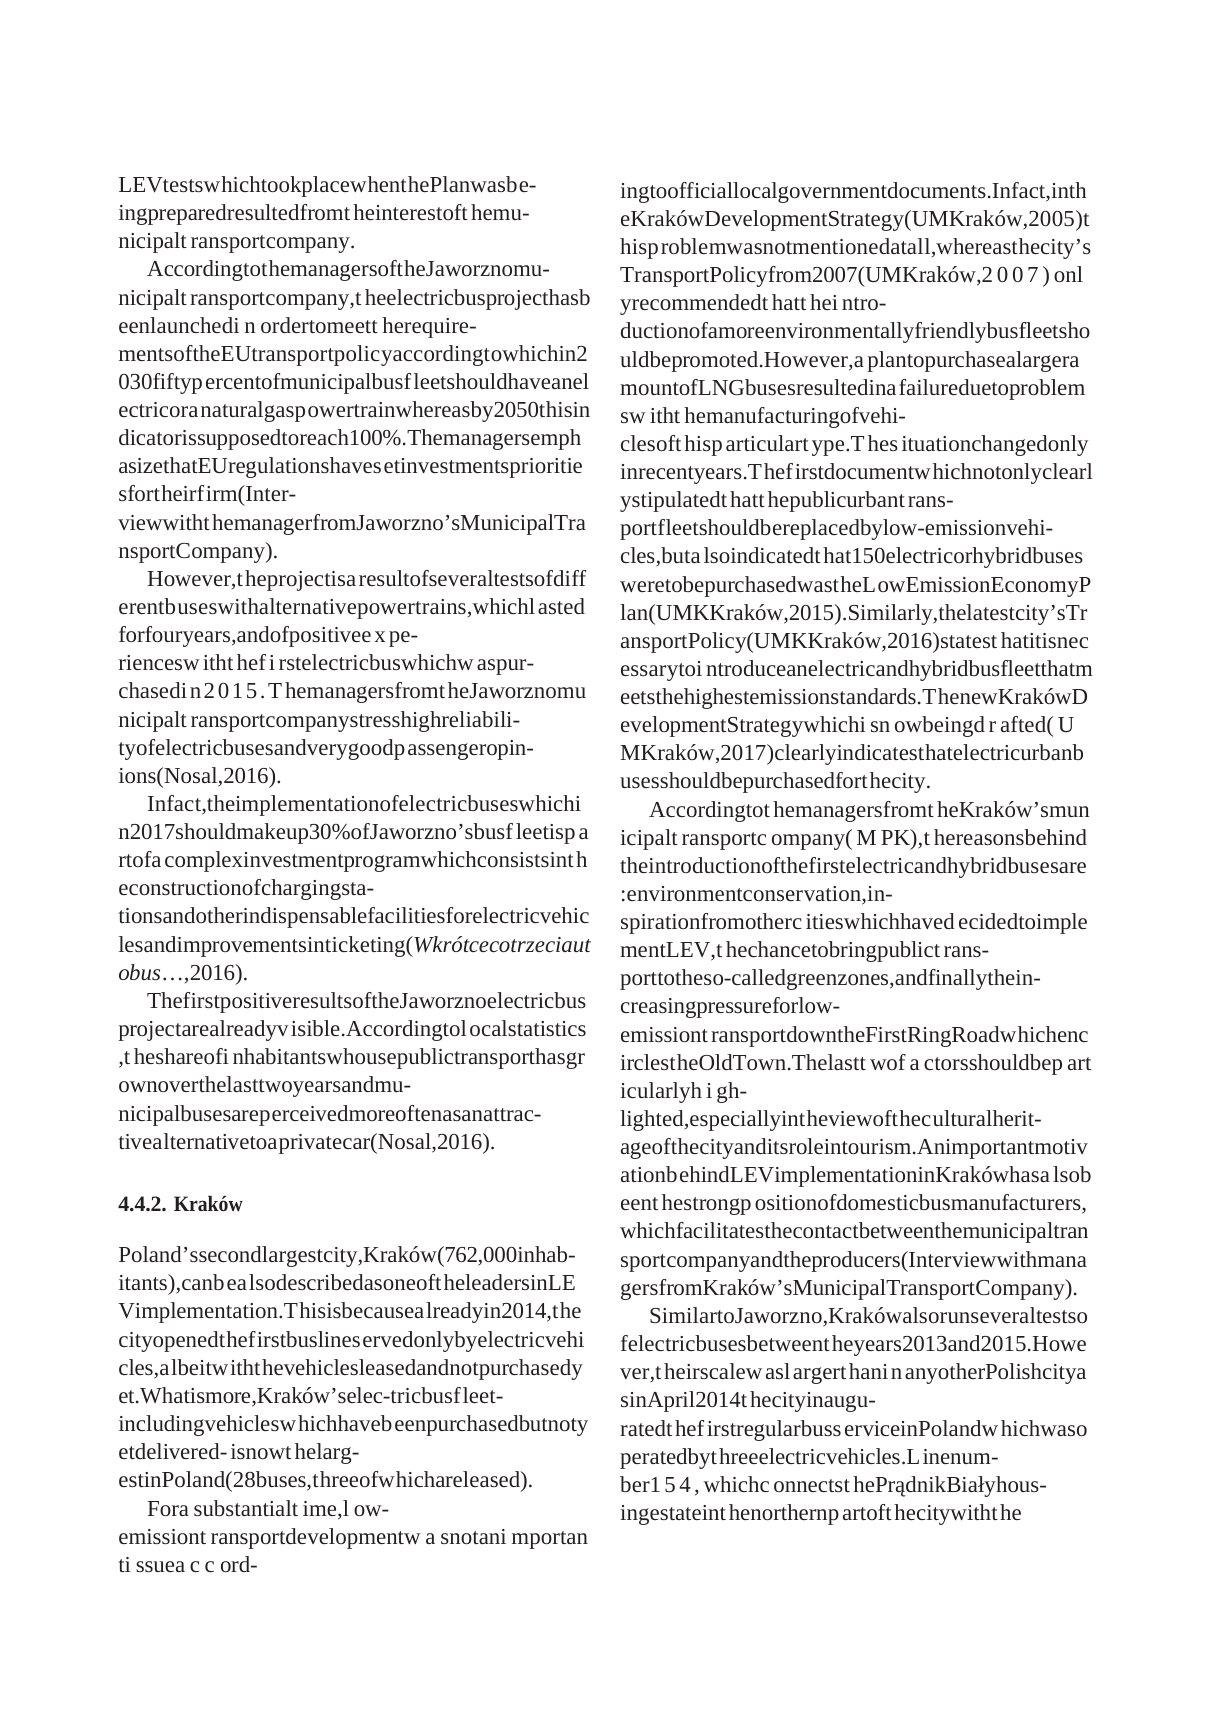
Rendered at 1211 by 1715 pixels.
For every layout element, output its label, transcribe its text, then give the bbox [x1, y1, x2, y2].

text ThefirstpositiveresultsoftheJaworznoelectricbusprojectarealreadyvisible.Accordingtolocalstatistics,theshareofinhabitantswhousepublictransporthasgrownoverthelasttwoyearsandmu-nicipalbusesareperceivedmoreoftenasanattrac-tivealternativetoaprivatecar(Nosal,2016). [118, 987, 591, 1154]
list Kraków [118, 1191, 245, 1217]
text However,theprojectisaresultofseveraltestsofdifferentbuseswithalternativepowertrains,whichlastedforfouryears,andofpositiveexpe-rienceswiththefirstelectricbuswhichwaspur-chasedin2015.ThemanagersfromtheJaworznomunicipaltransportcompanystresshighreliabili-tyofelectricbusesandverygoodpassengeropin-ions(Nosal,2016). [118, 565, 591, 788]
text ingtoofficiallocalgovernmentdocuments.Infact,intheKrakówDevelopmentStrategy(UMKraków,2005)thisproblemwasnotmentionedatall,whereasthecity’sTransportPolicyfrom2007(UMKraków,2007)onlyrecommendedthattheintro-ductionofamoreenvironmentallyfriendlybusfleetshouldbepromoted.However,aplantopurchasealargeramountofLNGbusesresultedinafailureduetoproblemswiththemanufacturingofvehi-clesofthisparticulartype.Thesituationchangedonlyinrecentyears.Thefirstdocumentwhichnotonlyclearlystipulatedthatthepublicurbantrans-portfleetshouldbereplacedbylow-emissionvehi-cles,butalsoindicatedthat150electricorhybridbusesweretobepurchasedwastheLowEmissionEconomyPlan(UMKKraków,2015).Similarly,thelatestcity’sTransportPolicy(UMKKraków,2016)statesthatitisnecessarytointroduceanelectricandhybridbusfleetthatmeetsthehighestemissionstandards.ThenewKrakówDevelopmentStrategywhichisnowbeingdrafted(UMKraków,2017)clearlyindicatesthatelectricurbanbusesshouldbepurchasedforthecity. [620, 177, 1093, 794]
text AccordingtothemanagersfromtheKraków’smunicipaltransportcompany(MPK),thereasonsbehindtheintroductionofthefirstelectricandhybridbusesare:environmentconservation,in-spirationfromothercitieswhichhavedecidedtoimplementLEV,thechancetobringpublictrans-porttotheso-calledgreenzones,andfinallythein-creasingpressureforlow-emissiontransportdowntheFirstRingRoadwhichencirclestheOldTown.Thelasttwofactorsshouldbeparticularlyhigh-lighted,especiallyintheviewoftheculturalherit-ageofthecityanditsroleintourism.AnimportantmotivationbehindLEVimplementationinKrakówhasalsobeenthestrongpositionofdomesticbusmanufacturers,whichfacilitatesthecontactbetweenthemunicipaltransportcompanyandtheproducers(InterviewwithmanagersfromKraków’sMunicipalTransportCompany). [620, 796, 1093, 1300]
text SimilartoJaworzno,Krakówalsorunseveraltestsofelectricbusesbetweentheyears2013and2015.However,theirscalewaslargerthaninanyotherPolishcityasinApril2014thecityinaugu-ratedthefirstregularbusserviceinPolandwhichwasoperatedbythreeelectricvehicles.Linenum-ber154,whichconnectsthePrądnikBiałyhous-ingestateinthenorthernpartofthecitywiththe [620, 1302, 1093, 1525]
text LEVtestswhichtookplacewhenthePlanwasbe-ingpreparedresultedfromtheinterestofthemu-nicipaltransportcompany. [118, 171, 591, 254]
text AccordingtothemanagersoftheJaworznomu-nicipaltransportcompany,theelectricbusprojecthasbeenlaunchedinordertomeettherequire-mentsoftheEUtransportpolicyaccordingtowhichin2030fiftypercentofmunicipalbusfleetshouldhaveanelectricoranaturalgaspowertrainwhereasby2050thisindicatorissupposedtoreach100%.ThemanagersemphasizethatEUregulationshavesetinvestmentsprioritiesfortheirfirm(Inter-viewwiththemanagerfromJaworzno’sMunicipalTransportCompany). [118, 256, 591, 563]
text Poland’ssecondlargestcity,Kraków(762,000inhab-itants),canbealsodescribedasoneoftheleadersinLEVimplementation.Thisisbecausealreadyin2014,thecityopenedthefirstbuslineservedonlybyelectricvehicles,albeitwiththevehiclesleasedandnotpurchasedyet.Whatismore,Kraków’selec-tricbusfleet-includingvehicleswhichhavebeenpurchasedbutnotyetdelivered-isnowthelarg-estinPoland(28buses,threeofwhichareleased). [118, 1241, 591, 1493]
text Infact,theimplementationofelectricbuseswhichin2017shouldmakeup30%ofJaworzno’sbusfleetispartofacomplexinvestmentprogramwhichconsistsintheconstructionofchargingsta-tionsandotherindispensablefacilitiesforelectricvehiclesandimprovementsinticketing(Wkrótcecotrzeciautobus…,2016). [118, 790, 591, 985]
text Forasubstantialtime,low-emissiontransportdevelopmentwasnotanimportantissueaccord- [118, 1494, 591, 1577]
